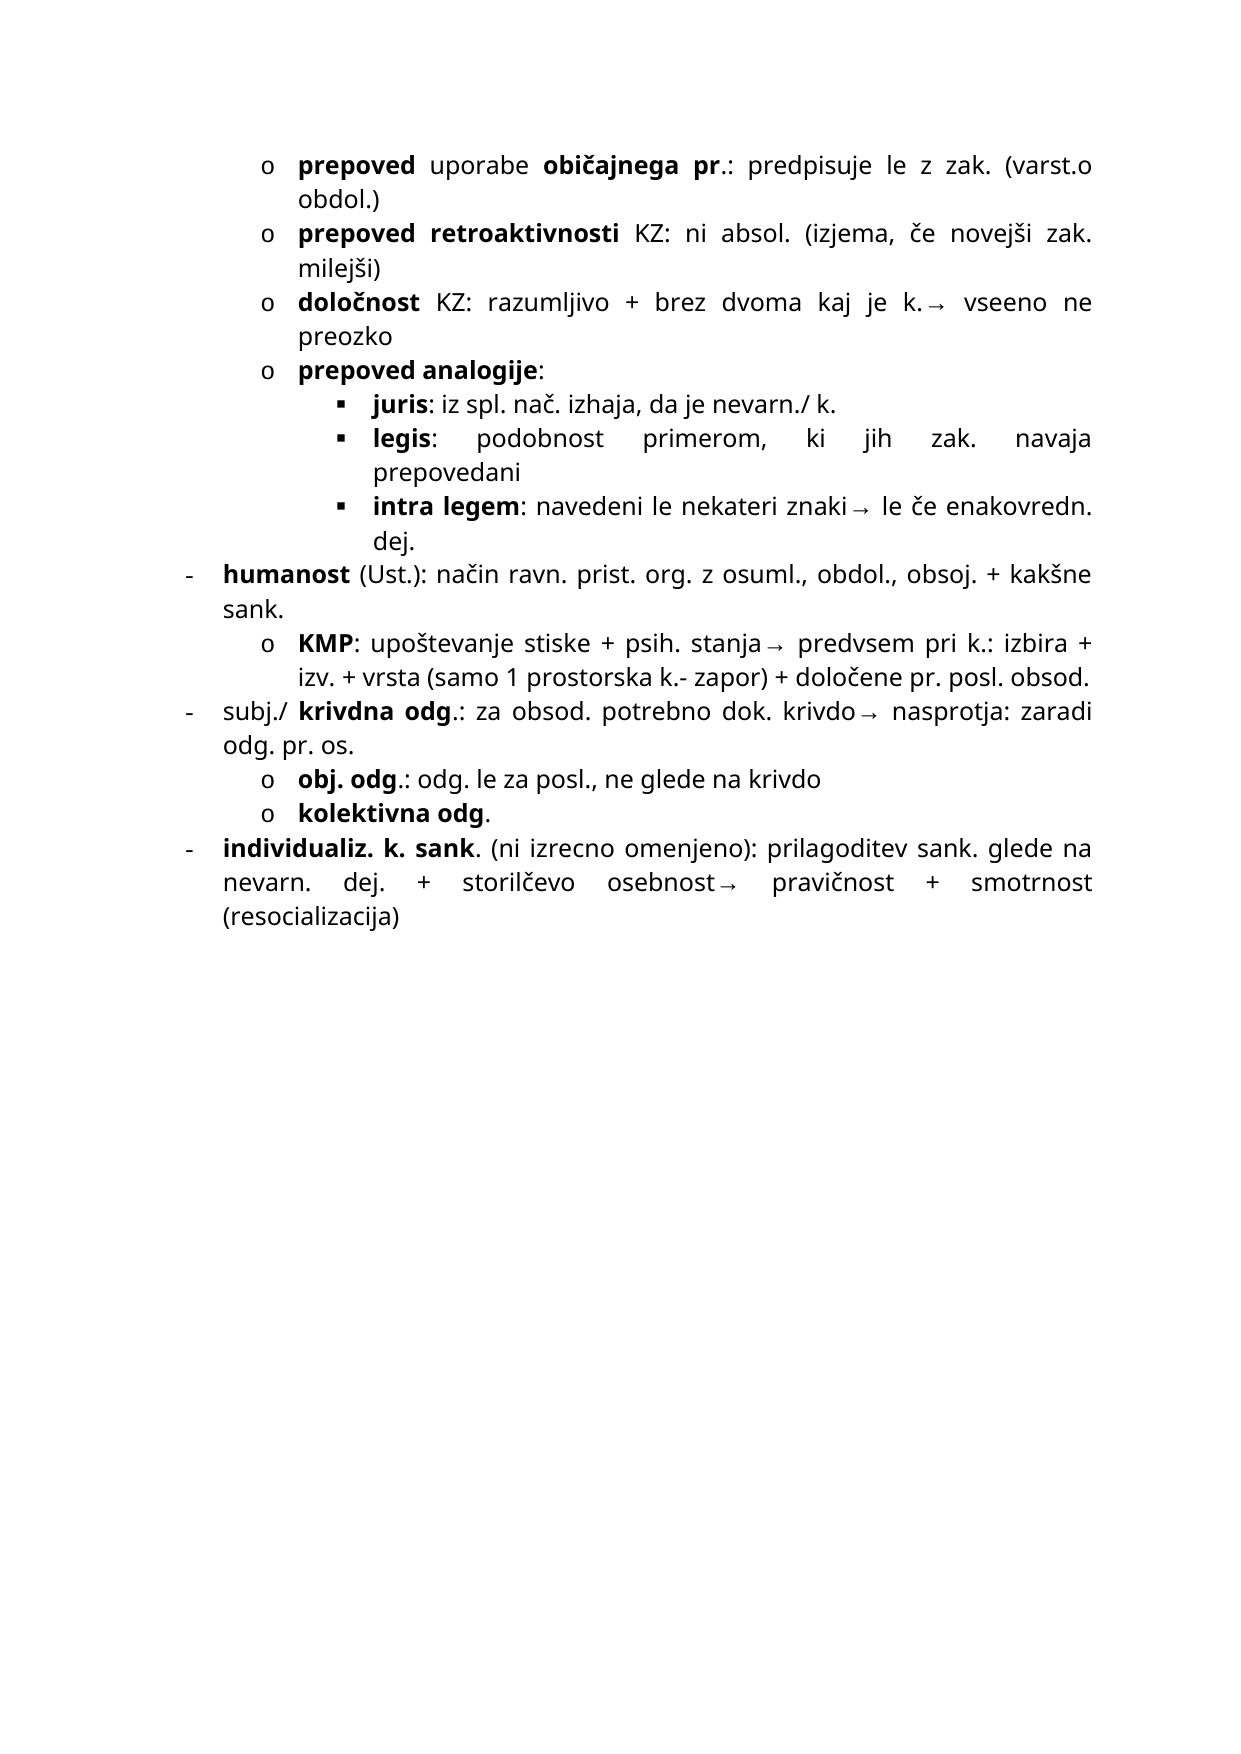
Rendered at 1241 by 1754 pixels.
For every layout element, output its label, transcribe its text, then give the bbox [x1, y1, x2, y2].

list subj./ krivdna odg.: za obsod. potrebno dok. krivdo→ nasprotja: zaradi odg. pr. os. [185, 694, 1093, 762]
list prepoved retroaktivnosti KZ: ni absol. (izjema, če novejši zak. milejši) [260, 216, 1093, 284]
list individualiz. k. sank. (ni izrecno omenjeno): prilagoditev sank. glede na nevarn. dej. + storilčevo osebnost→ pravičnost + smotrnost (resocializacija) [185, 830, 1093, 932]
list kolektivna odg. [260, 796, 1093, 830]
list legis: podobnost primerom, ki jih zak. navaja prepovedani [335, 421, 1093, 489]
list KMP: upoštevanje stiske + psih. stanja→ predvsem pri k.: izbira + izv. + vrsta (samo 1 prostorska k.- zapor) + določene pr. posl. obsod. [260, 625, 1093, 694]
list določnost KZ: razumljivo + brez dvoma kaj je k.→ vseeno ne preozko [260, 284, 1093, 353]
list intra legem: navedeni le nekateri znaki→ le če enakovredn. dej. [335, 489, 1093, 557]
list prepoved uporabe običajnega pr.: predpisuje le z zak. (varst.o obdol.) [260, 148, 1093, 216]
list obj. odg.: odg. le za posl., ne glede na krivdo [260, 762, 1093, 796]
list humanost (Ust.): način ravn. prist. org. z osuml., obdol., obsoj. + kakšne sank. [185, 557, 1093, 625]
list juris: iz spl. nač. izhaja, da je nevarn./ k. [335, 387, 1093, 421]
list prepoved analogije: [260, 353, 1093, 387]
